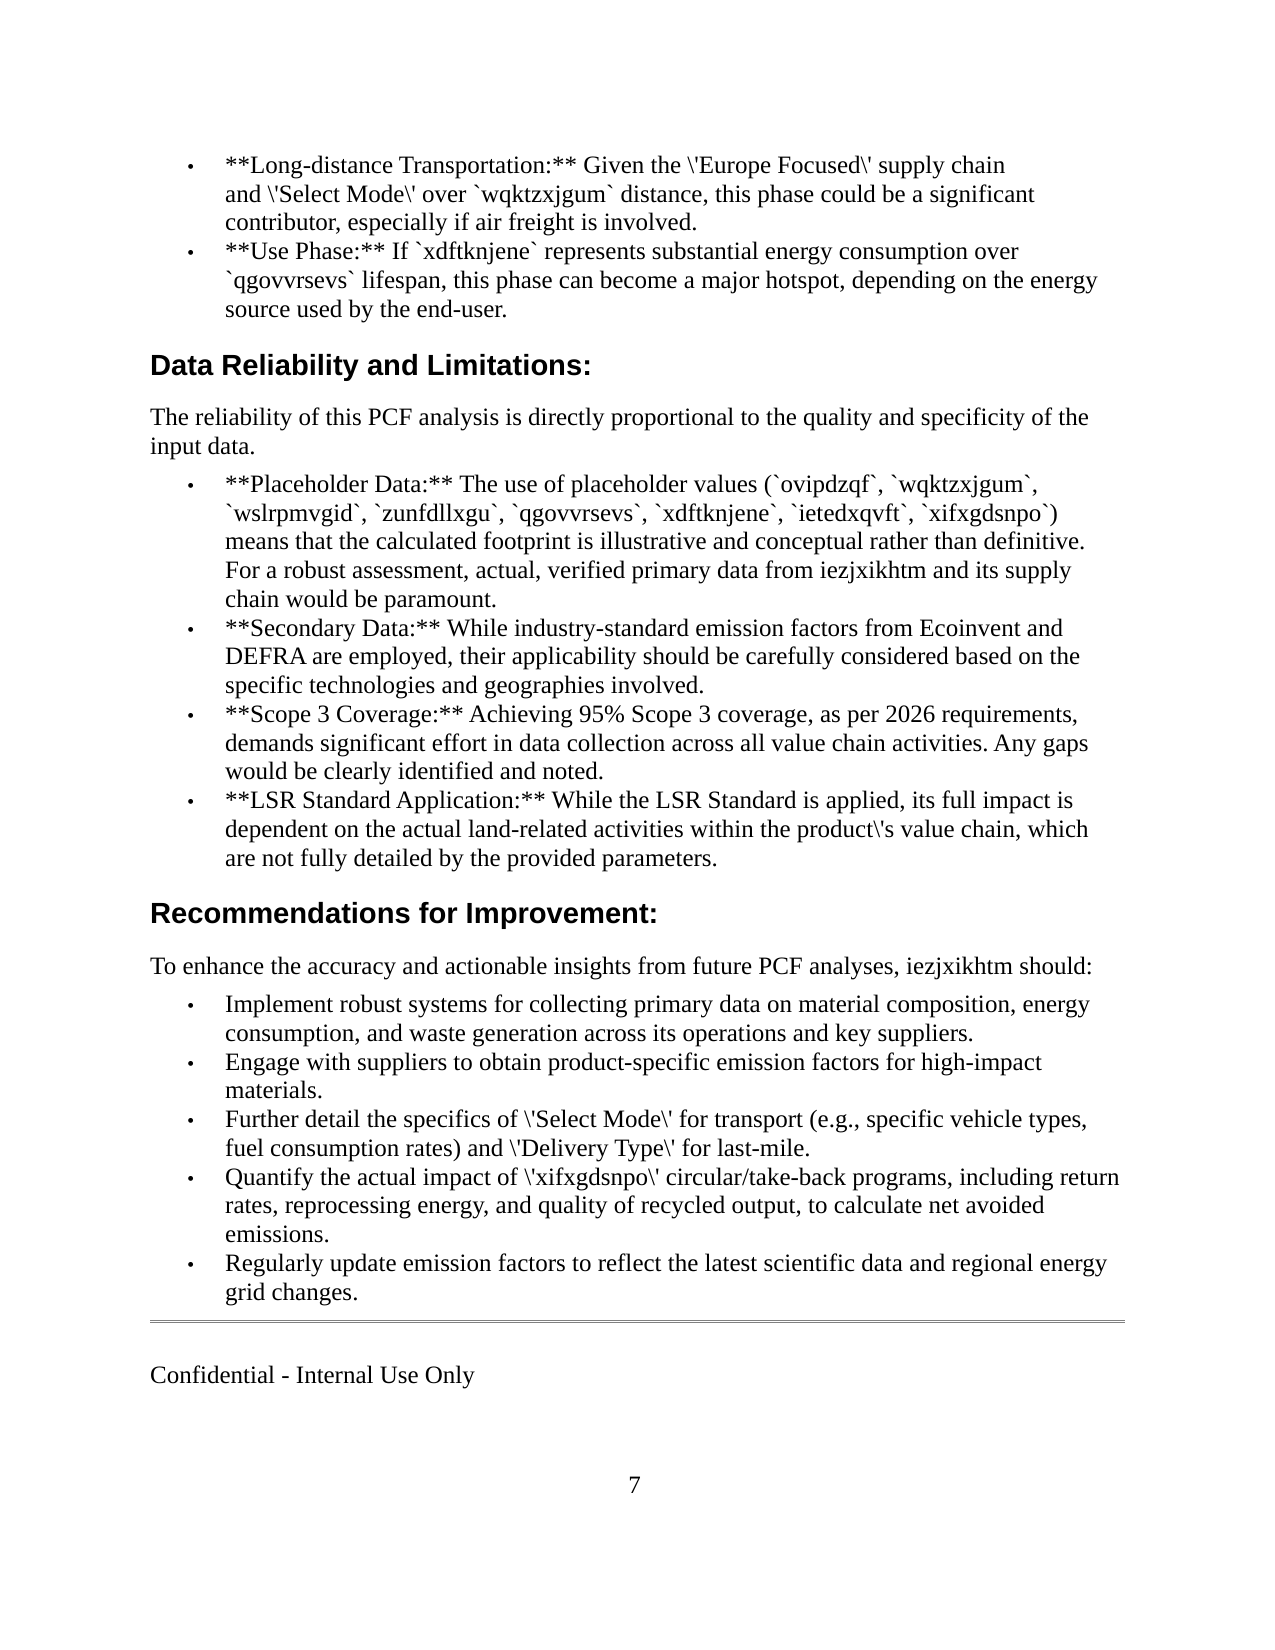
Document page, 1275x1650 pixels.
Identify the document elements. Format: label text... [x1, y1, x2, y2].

list Regularly update emission factors to reflect the latest scientific data and regional energy grid changes. [187, 1248, 1125, 1305]
list **Secondary Data:** While industry-standard emission factors from Ecoinvent and DEFRA are employed, their applicability should be carefully considered based on the specific technologies and geographies involved. [187, 613, 1125, 699]
list **Use Phase:** If `xdftknjene` represents substantial energy consumption over `qgovvrsevs` lifespan, this phase can become a major hotspot, depending on the energy source used by the end-user. [187, 236, 1125, 322]
list Implement robust systems for collecting primary data on material composition, energy consumption, and waste generation across its operations and key suppliers. [187, 989, 1125, 1047]
list **Placeholder Data:** The use of placeholder values (`ovipdzqf`, `wqktzxjgum`, `wslrpmvgid`, `zunfdllxgu`, `qgovvrsevs`, `xdftknjene`, `ietedxqvft`, `xifxgdsnpo`) means that the calculated footprint is illustrative and conceptual rather than definitive. For a robust assessment, actual, verified primary data from iezjxikhtm and its supply chain would be paramount. [187, 469, 1125, 613]
text To enhance the accuracy and actionable insights from future PCF analyses, iezjxikhtm should: [150, 951, 1125, 980]
list Engage with suppliers to obtain product-specific emission factors for high-impact materials. [187, 1047, 1125, 1104]
subtitle Data Reliability and Limitations: [150, 347, 1125, 381]
subtitle Recommendations for Improvement: [150, 896, 1125, 930]
list Further detail the specifics of \'Select Mode\' for transport (e.g., specific vehicle types, fuel consumption rates) and \'Delivery Type\' for last-mile. [187, 1104, 1125, 1162]
text Confidential - Internal Use Only [150, 1361, 1125, 1389]
list Quantify the actual impact of \'xifxgdsnpo\' circular/take-back programs, including return rates, reprocessing energy, and quality of recycled output, to calculate net avoided emissions. [187, 1162, 1125, 1248]
list **Long-distance Transportation:** Given the \'Europe Focused\' supply chain and \'Select Mode\' over `wqktzxjgum` distance, this phase could be a significant contributor, especially if air freight is involved. [187, 150, 1125, 236]
list **LSR Standard Application:** While the LSR Standard is applied, its full impact is dependent on the actual land-related activities within the product\'s value chain, which are not fully detailed by the provided parameters. [187, 785, 1125, 871]
list **Scope 3 Coverage:** Achieving 95% Scope 3 coverage, as per 2026 requirements, demands significant effort in data collection across all value chain activities. Any gaps would be clearly identified and noted. [187, 699, 1125, 785]
text The reliability of this PCF analysis is directly proportional to the quality and specificity of the input data. [150, 402, 1125, 460]
